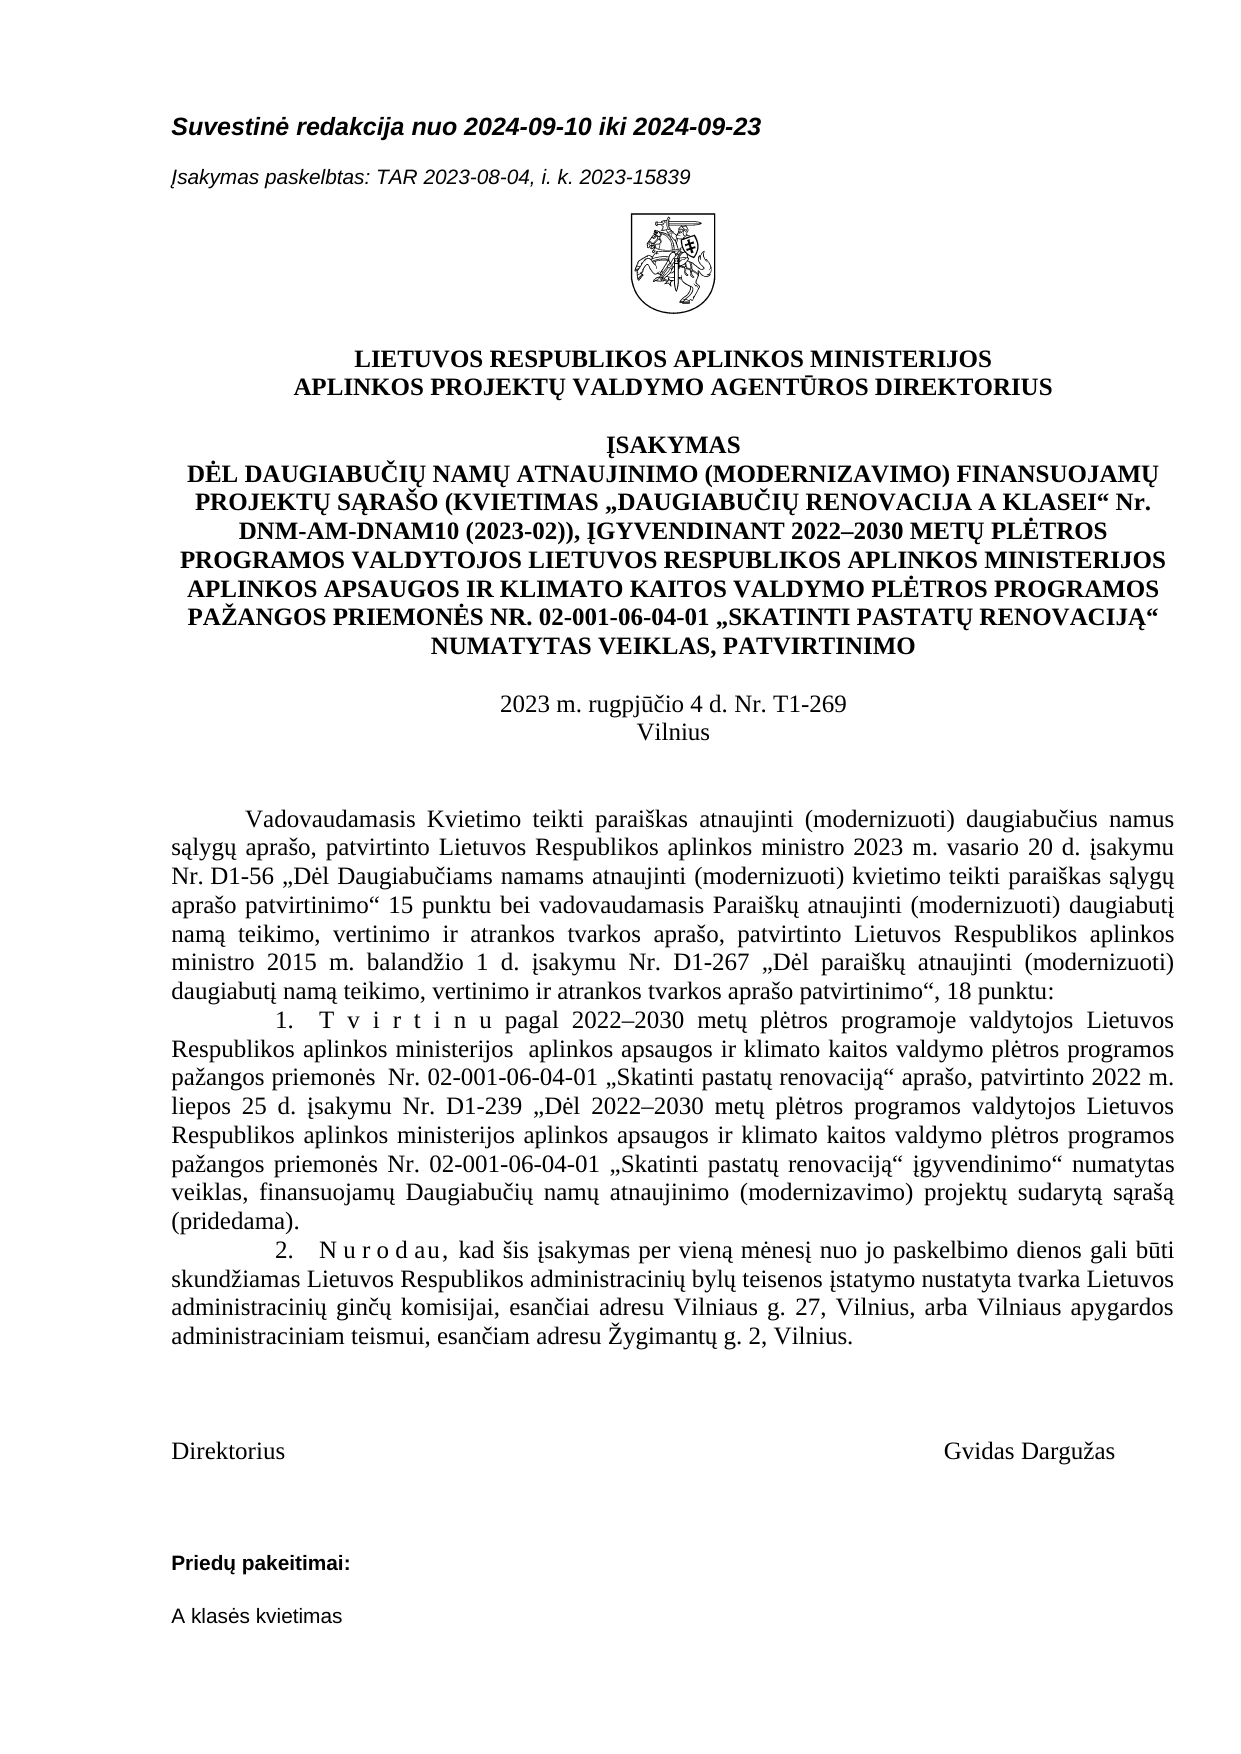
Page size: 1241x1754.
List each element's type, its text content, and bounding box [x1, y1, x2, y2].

text A klasės kvietimas [171, 1604, 1175, 1628]
text LIETUVOS RESPUBLIKOS APLINKOS MINISTERIJOS [171, 344, 1175, 372]
text Įsakymas [171, 430, 1175, 459]
text DĖL DAUGIABUČIŲ NAMŲ ATNAUJINIMO (MODERNIZAVIMO) FINANSUOJAMŲ PROJEKTŲ SĄRAŠO (KVIETIMAS „DAUGIABUČIŲ RENOVACIJA A KLASEI“ Nr. DNM-AM-DNAM10 (2023-02)), ĮGYVENDINANT 2022–2030 METŲ PLĖTROS PROGRAMOS VALDYTOJOS LIETUVOS RESPUBLIKOS APLINKOS MINISTERIJOS APLINKOS APSAUGOS IR KLIMATO KAITOS VALDYMO PLĖTROS PROGRAMOS PAŽANGOS PRIEMONĖS NR. 02-001-06-04-01 „SKATINTI PASTATŲ RENOVACIJĄ“ NUMATYTAS VEIKLAS, PATVIRTINIMO [171, 459, 1175, 660]
text Direktorius Gvidas Dargužas [171, 1436, 1175, 1465]
text Įsakymas paskelbtas: TAR 2023-08-04, i. k. 2023-15839 [171, 165, 1175, 189]
text Suvestinė redakcija nuo 2024-09-10 iki 2024-09-23 [171, 112, 1175, 141]
text 1. T v i r t i n u pagal 2022–2030 metų plėtros programoje valdytojos Lietuvos Respublikos aplinkos ministerijos aplinkos apsaugos ir klimato kaitos valdymo plėtros programos pažangos priemonės Nr. 02-001-06-04-01 „Skatinti pastatų renovaciją“ aprašo, patvirtinto 2022 m. liepos 25 d. įsakymu Nr. D1-239 „Dėl 2022–2030 metų plėtros programos valdytojos Lietuvos Respublikos aplinkos ministerijos aplinkos apsaugos ir klimato kaitos valdymo plėtros programos pažangos priemonės Nr. 02-001-06-04-01 „Skatinti pastatų renovaciją“ įgyvendinimo“ numatytas veiklas, finansuojamų Daugiabučių namų atnaujinimo (modernizavimo) projektų sudarytą sąrašą (pridedama). [171, 1005, 1175, 1235]
text Vadovaudamasis Kvietimo teikti paraiškas atnaujinti (modernizuoti) daugiabučius namus sąlygų aprašo, patvirtinto Lietuvos Respublikos aplinkos ministro 2023 m. vasario 20 d. įsakymu Nr. D1-56 „Dėl Daugiabučiams namams atnaujinti (modernizuoti) kvietimo teikti paraiškas sąlygų aprašo patvirtinimo“ 15 punktu bei vadovaudamasis Paraiškų atnaujinti (modernizuoti) daugiabutį namą teikimo, vertinimo ir atrankos tvarkos aprašo, patvirtinto Lietuvos Respublikos aplinkos ministro 2015 m. balandžio 1 d. įsakymu Nr. D1-267 „Dėl paraiškų atnaujinti (modernizuoti) daugiabutį namą teikimo, vertinimo ir atrankos tvarkos aprašo patvirtinimo“, 18 punktu: [171, 804, 1175, 1005]
text 2. Nurodau, kad šis įsakymas per vieną mėnesį nuo jo paskelbimo dienos gali būti skundžiamas Lietuvos Respublikos administracinių bylų teisenos įstatymo nustatyta tvarka Lietuvos administracinių ginčų komisijai, esančiai adresu Vilniaus g. 27, Vilnius, arba Vilniaus apygardos administraciniam teismui, esančiam adresu Žygimantų g. 2, Vilnius. [171, 1235, 1175, 1350]
text 2023 m. rugpjūčio 4 d. Nr. T1-269 [171, 689, 1175, 717]
text Priedų pakeitimai: [171, 1551, 1175, 1575]
text APLINKOS PROJEKTŲ VALDYMO AGENTŪROS DIREKTORIUS [171, 372, 1175, 401]
text Vilnius [171, 717, 1175, 746]
